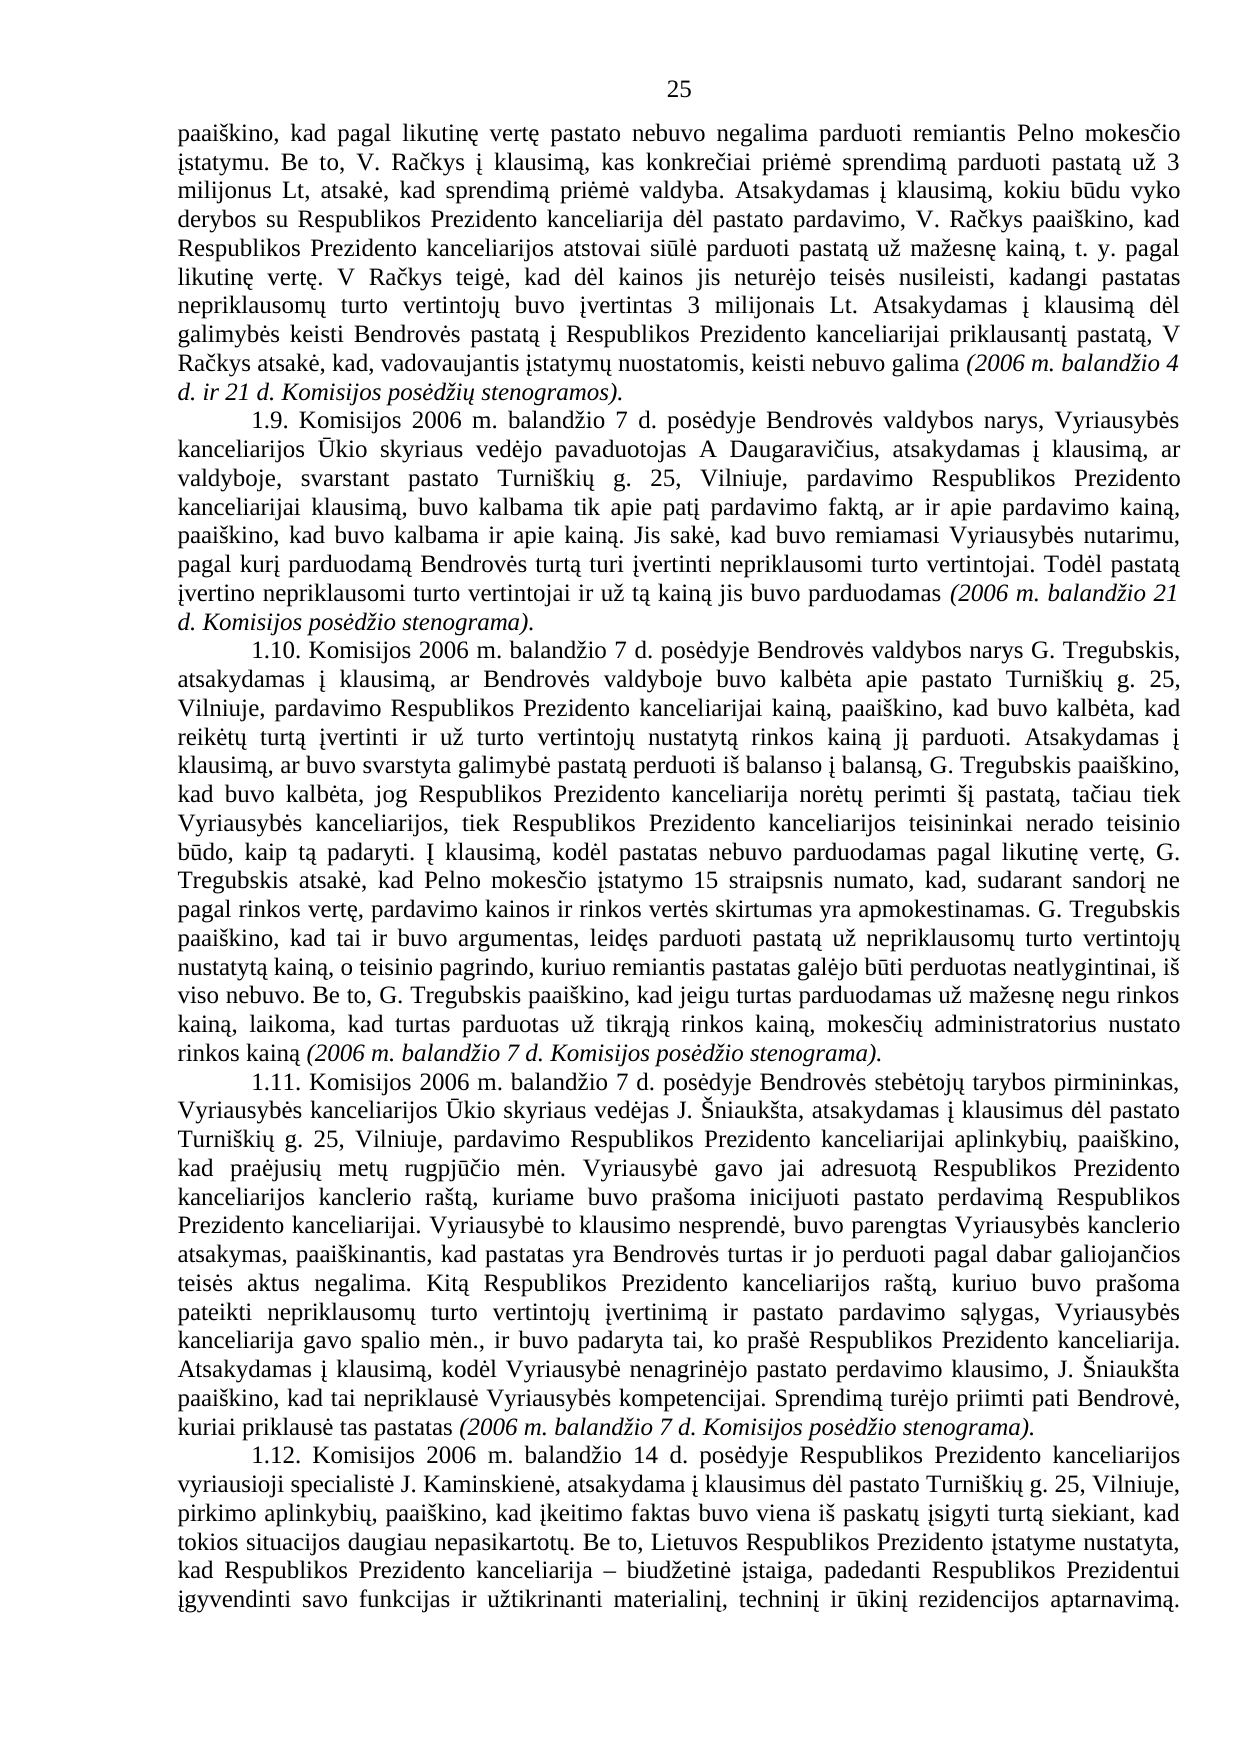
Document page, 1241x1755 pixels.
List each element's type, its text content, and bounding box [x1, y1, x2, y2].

text 1.10. Komisijos 2006 m. balandžio 7 d. posėdyje Bendrovės valdybos narys G. Tregubskis, atsakydamas į klausimą, ar Bendrovės valdyboje buvo kalbėta apie pastato Turniškių g. 25, Vilniuje, pardavimo Respublikos Prezidento kanceliarijai kainą, paaiškino, kad buvo kalbėta, kad reikėtų turtą įvertinti ir už turto vertintojų nustatytą rinkos kainą jį parduoti. Atsakydamas į klausimą, ar buvo svarstyta galimybė pastatą perduoti iš balanso į balansą, G. Tregubskis paaiškino, kad buvo kalbėta, jog Respublikos Prezidento kanceliarija norėtų perimti šį pastatą, tačiau tiek Vyriausybės kanceliarijos, tiek Respublikos Prezidento kanceliarijos teisininkai nerado teisinio būdo, kaip tą padaryti. Į klausimą, kodėl pastatas nebuvo parduodamas pagal likutinę vertę, G. Tregubskis atsakė, kad Pelno mokesčio įstatymo 15 straipsnis numato, kad, sudarant sandorį ne pagal rinkos vertę, pardavimo kainos ir rinkos vertės skirtumas yra apmokestinamas. G. Tregubskis paaiškino, kad tai ir buvo argumentas, leidęs parduoti pastatą už nepriklausomų turto vertintojų nustatytą kainą, o teisinio pagrindo, kuriuo remiantis pastatas galėjo būti perduotas neatlygintinai, iš viso nebuvo. Be to, G. Tregubskis paaiškino, kad jeigu turtas parduodamas už mažesnę negu rinkos kainą, laikoma, kad turtas parduotas už tikrąją rinkos kainą, mokesčių administratorius nustato rinkos kainą (2006 m. balandžio 7 d. Komisijos posėdžio stenograma). [177, 636, 1181, 1067]
text 1.11. Komisijos 2006 m. balandžio 7 d. posėdyje Bendrovės stebėtojų tarybos pirmininkas, Vyriausybės kanceliarijos Ūkio skyriaus vedėjas J. Šniaukšta, atsakydamas į klausimus dėl pastato Turniškių g. 25, Vilniuje, pardavimo Respublikos Prezidento kanceliarijai aplinkybių, paaiškino, kad praėjusių metų rugpjūčio mėn. Vyriausybė gavo jai adresuotą Respublikos Prezidento kanceliarijos kanclerio raštą, kuriame buvo prašoma inicijuoti pastato perdavimą Respublikos Prezidento kanceliarijai. Vyriausybė to klausimo nesprendė, buvo parengtas Vyriausybės kanclerio atsakymas, paaiškinantis, kad pastatas yra Bendrovės turtas ir jo perduoti pagal dabar galiojančios teisės aktus negalima. Kitą Respublikos Prezidento kanceliarijos raštą, kuriuo buvo prašoma pateikti nepriklausomų turto vertintojų įvertinimą ir pastato pardavimo sąlygas, Vyriausybės kanceliarija gavo spalio mėn., ir buvo padaryta tai, ko prašė Respublikos Prezidento kanceliarija. Atsakydamas į klausimą, kodėl Vyriausybė nenagrinėjo pastato perdavimo klausimo, J. Šniaukšta paaiškino, kad tai nepriklausė Vyriausybės kompetencijai. Sprendimą turėjo priimti pati Bendrovė, kuriai priklausė tas pastatas (2006 m. balandžio 7 d. Komisijos posėdžio stenograma). [177, 1067, 1181, 1441]
text paaiškino, kad pagal likutinę vertę pastato nebuvo negalima parduoti remiantis Pelno mokesčio įstatymu. Be to, V. Račkys į klausimą, kas konkrečiai priėmė sprendimą parduoti pastatą už 3 milijonus Lt, atsakė, kad sprendimą priėmė valdyba. Atsakydamas į klausimą, kokiu būdu vyko derybos su Respublikos Prezidento kanceliarija dėl pastato pardavimo, V. Račkys paaiškino, kad Respublikos Prezidento kanceliarijos atstovai siūlė parduoti pastatą už mažesnę kainą, t. y. pagal likutinę vertę. V Račkys teigė, kad dėl kainos jis neturėjo teisės nusileisti, kadangi pastatas nepriklausomų turto vertintojų buvo įvertintas 3 milijonais Lt. Atsakydamas į klausimą dėl galimybės keisti Bendrovės pastatą į Respublikos Prezidento kanceliarijai priklausantį pastatą, V Račkys atsakė, kad, vadovaujantis įstatymų nuostatomis, keisti nebuvo galima (2006 m. balandžio 4 d. ir 21 d. Komisijos posėdžių stenogramos). [177, 118, 1181, 406]
text 1.9. Komisijos 2006 m. balandžio 7 d. posėdyje Bendrovės valdybos narys, Vyriausybės kanceliarijos Ūkio skyriaus vedėjo pavaduotojas A Daugaravičius, atsakydamas į klausimą, ar valdyboje, svarstant pastato Turniškių g. 25, Vilniuje, pardavimo Respublikos Prezidento kanceliarijai klausimą, buvo kalbama tik apie patį pardavimo faktą, ar ir apie pardavimo kainą, paaiškino, kad buvo kalbama ir apie kainą. Jis sakė, kad buvo remiamasi Vyriausybės nutarimu, pagal kurį parduodamą Bendrovės turtą turi įvertinti nepriklausomi turto vertintojai. Todėl pastatą įvertino nepriklausomi turto vertintojai ir už tą kainą jis buvo parduodamas (2006 m. balandžio 21 d. Komisijos posėdžio stenograma). [177, 406, 1181, 636]
text 1.12. Komisijos 2006 m. balandžio 14 d. posėdyje Respublikos Prezidento kanceliarijos vyriausioji specialistė J. Kaminskienė, atsakydama į klausimus dėl pastato Turniškių g. 25, Vilniuje, pirkimo aplinkybių, paaiškino, kad įkeitimo faktas buvo viena iš paskatų įsigyti turtą siekiant, kad tokios situacijos daugiau nepasikartotų. Be to, Lietuvos Respublikos Prezidento įstatyme nustatyta, kad Respublikos Prezidento kanceliarija – biudžetinė įstaiga, padedanti Respublikos Prezidentui įgyvendinti savo funkcijas ir užtikrinanti materialinį, techninį ir ūkinį rezidencijos aptarnavimą. [177, 1441, 1181, 1613]
